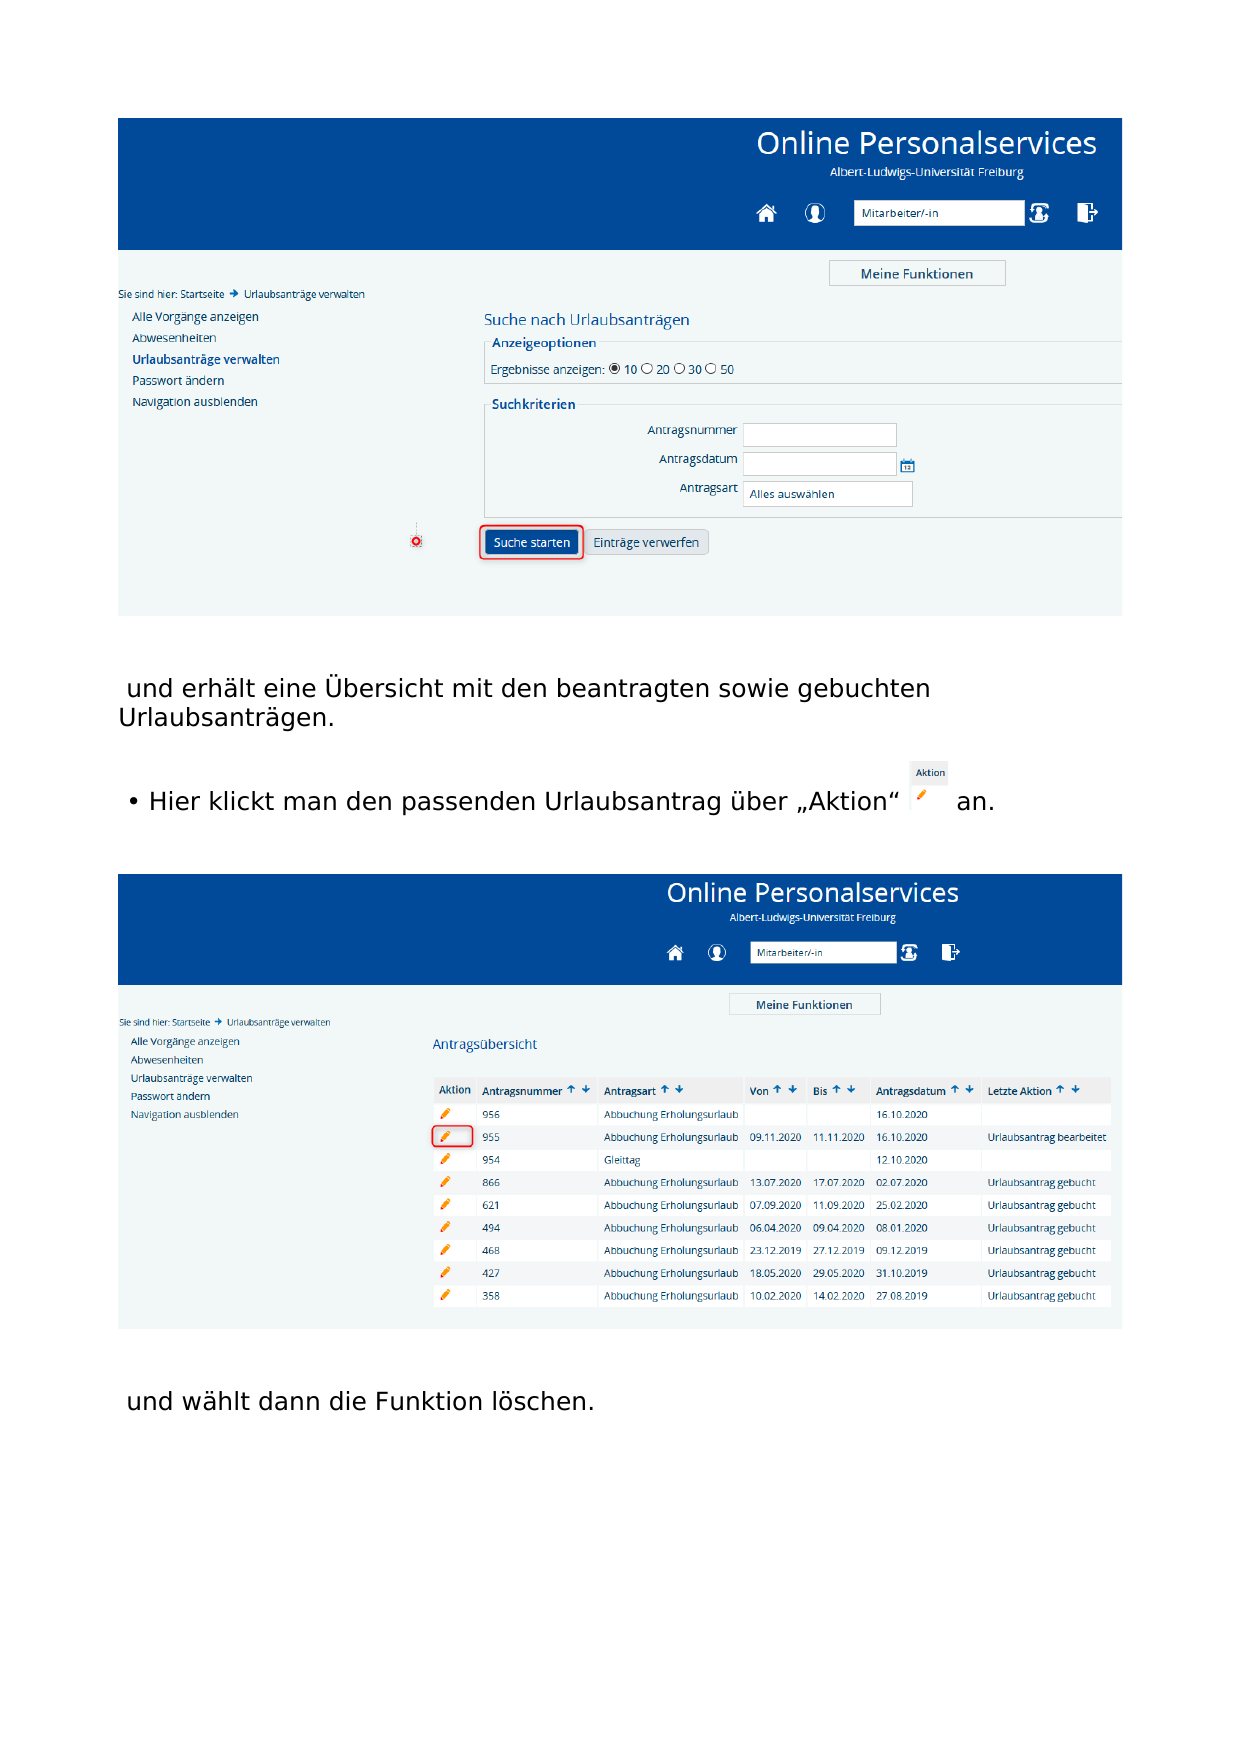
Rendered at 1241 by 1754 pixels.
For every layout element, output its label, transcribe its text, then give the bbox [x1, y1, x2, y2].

text und wählt dann die Funktion löschen. [118, 1329, 1122, 1475]
text und erhält eine Übersicht mit den beantragten sowie gebuchten Urlaubsanträgen. • Hier klickt man den passenden Urlaubsantrag über „Aktion“ an. [118, 616, 1122, 874]
picture [909, 761, 949, 810]
picture [118, 874, 1123, 1329]
picture [118, 118, 1123, 616]
